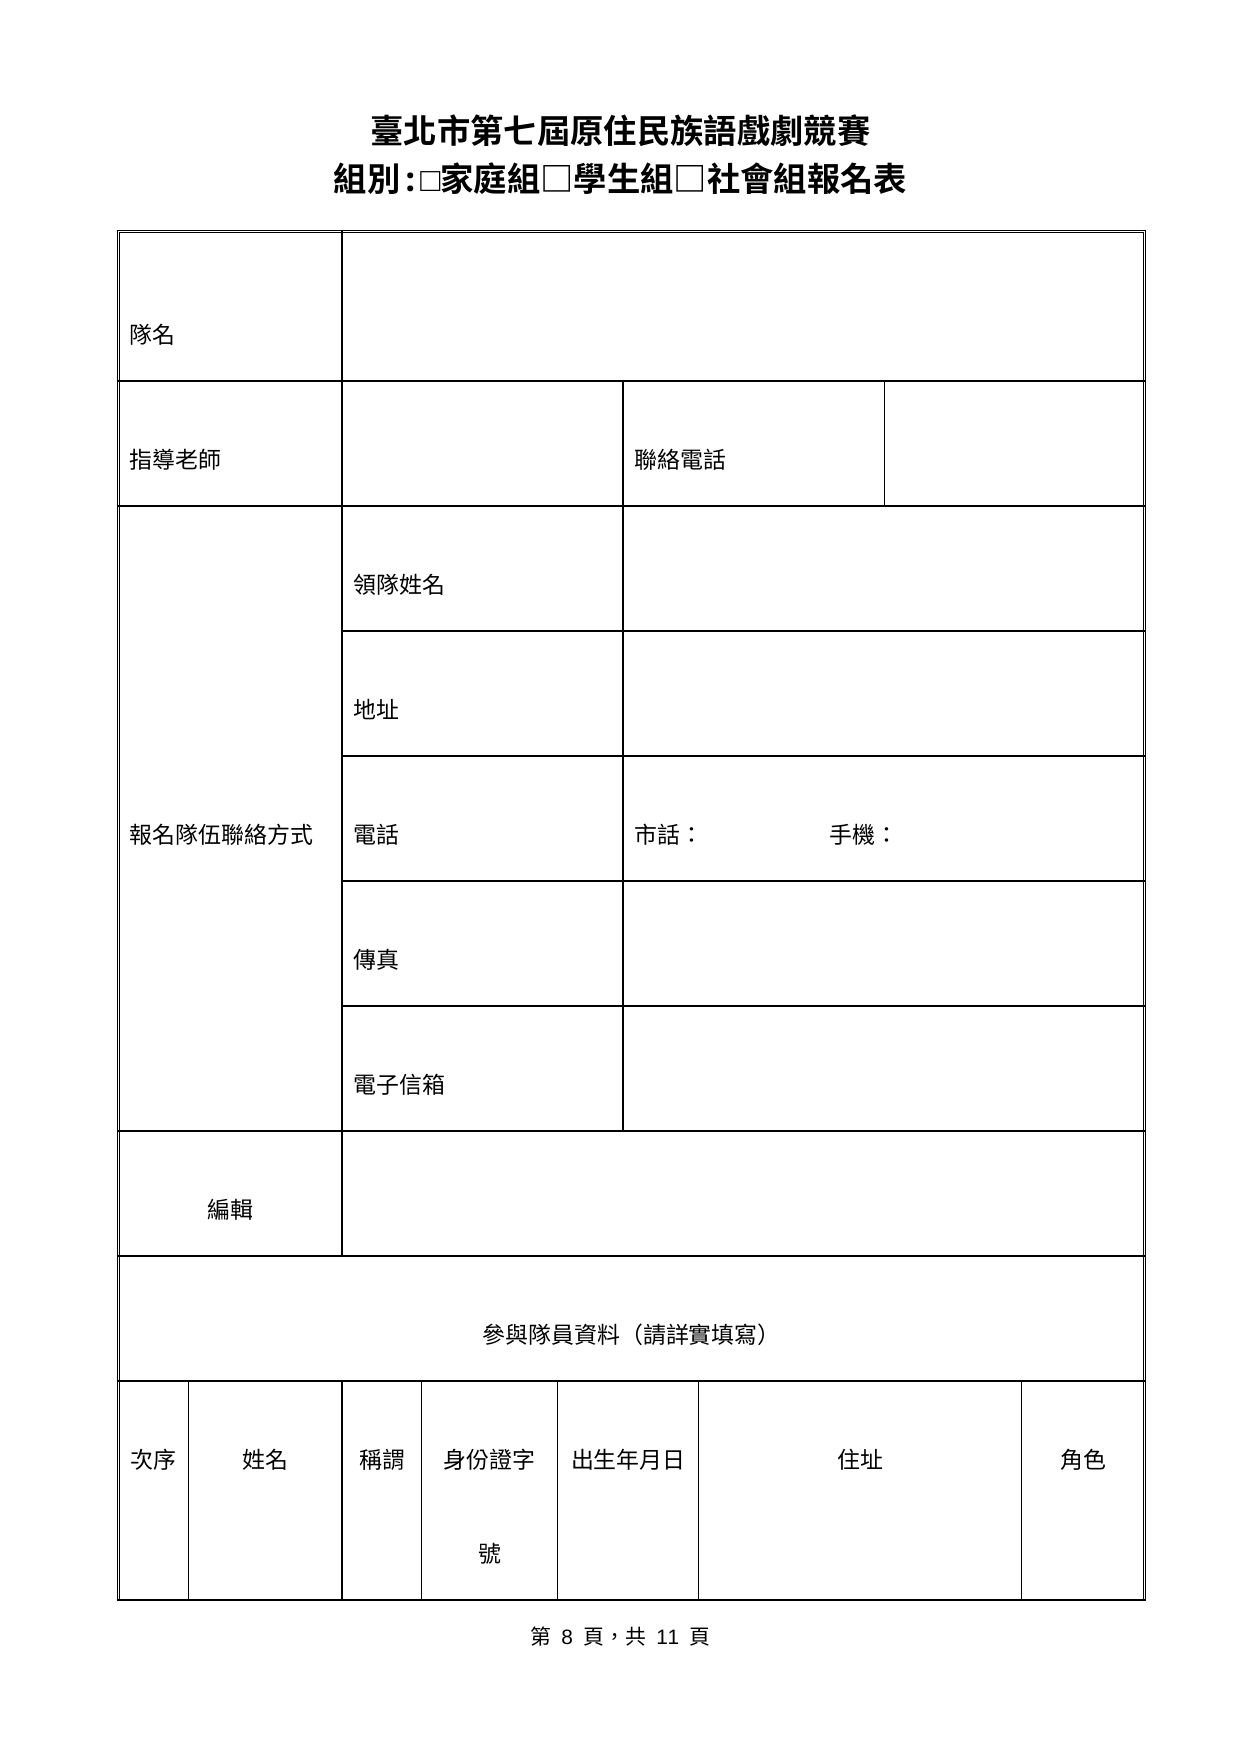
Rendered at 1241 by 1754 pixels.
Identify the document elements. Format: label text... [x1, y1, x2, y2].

table_cell [624, 632, 1143, 755]
table_cell [624, 1007, 1143, 1130]
table_cell 電子信箱 [343, 1007, 622, 1130]
table_cell [624, 882, 1143, 1005]
table_header 隊名 [120, 233, 341, 380]
table_cell 指導老師 [120, 382, 341, 505]
table_cell 電話 [343, 757, 622, 880]
table_cell [624, 507, 1143, 630]
table_cell [343, 1132, 1143, 1255]
text 組別:□家庭組□學生組□社會組報名表 [118, 153, 1122, 201]
table_cell 出生年月日 [558, 1382, 698, 1599]
table_cell 住址 [699, 1382, 1021, 1599]
table_cell 編輯 [120, 1132, 341, 1255]
table_cell 角色 [1022, 1382, 1143, 1599]
table_cell 聯絡電話 [624, 382, 884, 505]
table_header [343, 233, 1143, 380]
table_cell 領隊姓名 [343, 507, 622, 630]
table_cell 傳真 [343, 882, 622, 1005]
table_cell 姓名 [189, 1382, 341, 1599]
table_cell [343, 382, 622, 505]
table_cell [885, 382, 1143, 505]
table_cell 次序 [120, 1382, 188, 1599]
table_cell 報名隊伍聯絡方式 [120, 507, 341, 1130]
text 臺北市第七屆原住民族語戲劇競賽 [118, 104, 1122, 153]
table_cell 市話： 手機： [624, 757, 1143, 880]
table_cell 身份證字號 [422, 1382, 557, 1599]
table_cell 地址 [343, 632, 622, 755]
table_cell 參與隊員資料（請詳實填寫） [120, 1257, 1143, 1380]
table_cell 稱謂 [343, 1382, 421, 1599]
